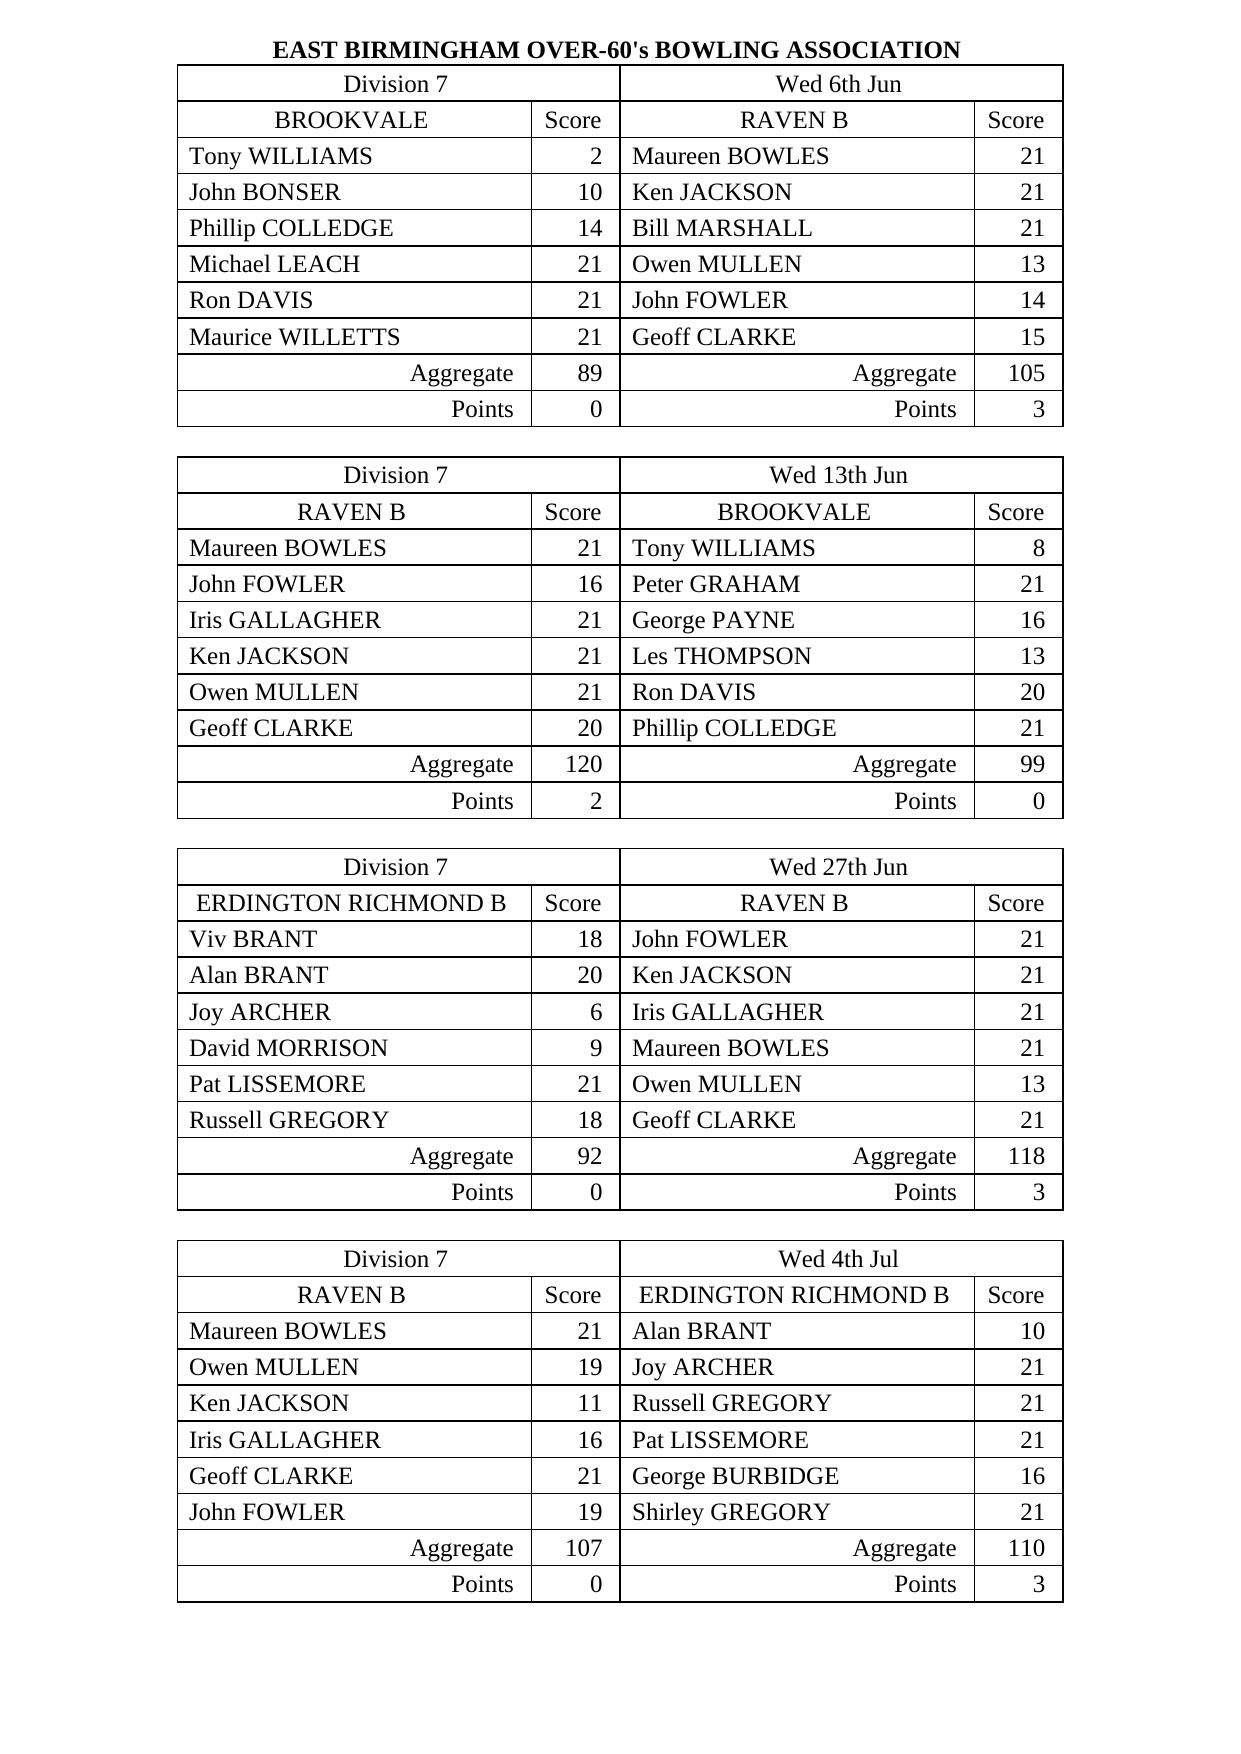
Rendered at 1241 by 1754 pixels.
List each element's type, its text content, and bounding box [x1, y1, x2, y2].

table_cell 10 [975, 1313, 1062, 1348]
table_header Division 7 [178, 66, 619, 100]
table_cell 16 [975, 602, 1062, 637]
table_cell George PAYNE [621, 602, 974, 637]
table_cell 21 [975, 1494, 1062, 1529]
table_cell Points [178, 391, 531, 426]
table_cell 16 [532, 566, 619, 601]
table_cell Phillip COLLEDGE [178, 210, 531, 245]
table_cell Owen MULLEN [178, 675, 531, 709]
table_cell 21 [532, 319, 619, 353]
table_cell Geoff CLARKE [621, 1102, 974, 1137]
table_cell Peter GRAHAM [621, 566, 974, 601]
table_cell Ken JACKSON [178, 1386, 531, 1420]
table_cell Russell GREGORY [621, 1386, 974, 1420]
table_cell Aggregate [178, 1138, 531, 1173]
table_cell 21 [532, 1313, 619, 1348]
table_cell Score [532, 886, 619, 920]
table_header Wed 6th Jun [621, 66, 1062, 100]
table_cell Russell GREGORY [178, 1102, 531, 1137]
table_header Wed 27th Jun [621, 849, 1062, 884]
table_cell Points [621, 783, 974, 817]
table_cell Maureen BOWLES [621, 1030, 974, 1064]
table_cell 21 [975, 958, 1062, 992]
table_cell Alan BRANT [621, 1313, 974, 1348]
table_cell BROOKVALE [621, 494, 974, 528]
table_cell Score [532, 494, 619, 528]
table_cell Tony WILLIAMS [178, 138, 531, 173]
table_cell BROOKVALE [178, 102, 531, 136]
table_cell 21 [532, 602, 619, 637]
table_cell Ken JACKSON [621, 174, 974, 209]
table_cell Shirley GREGORY [621, 1494, 974, 1529]
table_cell Iris GALLAGHER [178, 1422, 531, 1456]
table_cell 0 [532, 391, 619, 426]
table_cell Viv BRANT [178, 922, 531, 956]
table_cell Points [178, 1566, 531, 1601]
table_cell RAVEN B [621, 886, 974, 920]
table_cell Points [178, 1175, 531, 1209]
table_cell 16 [975, 1458, 1062, 1492]
table_cell Pat LISSEMORE [621, 1422, 974, 1456]
table_cell 21 [975, 711, 1062, 745]
table_cell Aggregate [621, 355, 974, 389]
table_cell 92 [532, 1138, 619, 1173]
table_cell 21 [975, 1030, 1062, 1064]
table_cell 107 [532, 1530, 619, 1565]
table_cell 118 [975, 1138, 1062, 1173]
table_cell Score [975, 494, 1062, 528]
table_cell Points [621, 1566, 974, 1601]
table_cell Joy ARCHER [178, 994, 531, 1028]
table_cell 105 [975, 355, 1062, 389]
table_cell John FOWLER [621, 922, 974, 956]
table_cell Ken JACKSON [621, 958, 974, 992]
table_header Wed 13th Jun [621, 458, 1062, 492]
table_cell Score [532, 1277, 619, 1312]
table_cell Ron DAVIS [621, 675, 974, 709]
table_header Wed 4th Jul [621, 1241, 1062, 1276]
table_cell George BURBIDGE [621, 1458, 974, 1492]
table_cell Ken JACKSON [178, 638, 531, 673]
table_cell 8 [975, 530, 1062, 564]
table_cell 21 [975, 138, 1062, 173]
table_cell Maureen BOWLES [178, 1313, 531, 1348]
table_cell Aggregate [178, 747, 531, 781]
table_cell 13 [975, 247, 1062, 281]
table_cell Aggregate [621, 1530, 974, 1565]
table_cell 110 [975, 1530, 1062, 1565]
table_cell 21 [975, 1102, 1062, 1137]
table_cell 20 [975, 675, 1062, 709]
table_cell John FOWLER [178, 566, 531, 601]
table_cell Joy ARCHER [621, 1350, 974, 1384]
table_cell 19 [532, 1350, 619, 1384]
table_cell John FOWLER [621, 283, 974, 317]
table_cell 2 [532, 138, 619, 173]
table_cell 6 [532, 994, 619, 1028]
table_cell Tony WILLIAMS [621, 530, 974, 564]
table_cell 3 [975, 1175, 1062, 1209]
table_cell 13 [975, 638, 1062, 673]
table_cell Score [975, 102, 1062, 136]
table_cell 21 [532, 675, 619, 709]
table_cell Bill MARSHALL [621, 210, 974, 245]
table_cell Aggregate [621, 747, 974, 781]
table_cell 0 [532, 1175, 619, 1209]
table_cell David MORRISON [178, 1030, 531, 1064]
table_cell Aggregate [178, 1530, 531, 1565]
table_cell Points [621, 1175, 974, 1209]
table_cell 21 [532, 247, 619, 281]
table_cell Phillip COLLEDGE [621, 711, 974, 745]
table_cell 89 [532, 355, 619, 389]
table_cell 14 [532, 210, 619, 245]
table_cell ERDINGTON RICHMOND B [178, 886, 531, 920]
table_cell 21 [975, 922, 1062, 956]
table_cell Maureen BOWLES [178, 530, 531, 564]
table_cell 15 [975, 319, 1062, 353]
table_cell Score [975, 886, 1062, 920]
table_cell 10 [532, 174, 619, 209]
table_cell Michael LEACH [178, 247, 531, 281]
table_header Division 7 [178, 849, 619, 884]
table_cell Owen MULLEN [621, 1066, 974, 1101]
table_cell 21 [532, 638, 619, 673]
table_cell Iris GALLAGHER [621, 994, 974, 1028]
table_cell 21 [532, 1458, 619, 1492]
table_header Division 7 [178, 1241, 619, 1276]
table_cell Ron DAVIS [178, 283, 531, 317]
table_cell 99 [975, 747, 1062, 781]
table_cell Owen MULLEN [621, 247, 974, 281]
table_cell RAVEN B [178, 1277, 531, 1312]
table_cell 21 [975, 174, 1062, 209]
table_cell 3 [975, 391, 1062, 426]
table_header Division 7 [178, 458, 619, 492]
table_cell 14 [975, 283, 1062, 317]
table_cell 18 [532, 1102, 619, 1137]
table_cell Owen MULLEN [178, 1350, 531, 1384]
table_cell 11 [532, 1386, 619, 1420]
table_cell 9 [532, 1030, 619, 1064]
table_cell 16 [532, 1422, 619, 1456]
table_cell ERDINGTON RICHMOND B [621, 1277, 974, 1312]
table_cell 18 [532, 922, 619, 956]
table_cell RAVEN B [178, 494, 531, 528]
table_cell 20 [532, 711, 619, 745]
table_cell 21 [532, 530, 619, 564]
table_cell 21 [532, 283, 619, 317]
table_cell 19 [532, 1494, 619, 1529]
table_cell 120 [532, 747, 619, 781]
table_cell 3 [975, 1566, 1062, 1601]
table_cell 21 [975, 994, 1062, 1028]
table_cell Score [532, 102, 619, 136]
table_cell 21 [975, 1386, 1062, 1420]
table_cell 21 [975, 210, 1062, 245]
table_cell 13 [975, 1066, 1062, 1101]
table_cell 0 [975, 783, 1062, 817]
table_cell 20 [532, 958, 619, 992]
table_cell Aggregate [178, 355, 531, 389]
table_cell Aggregate [621, 1138, 974, 1173]
table_cell Maureen BOWLES [621, 138, 974, 173]
table_cell RAVEN B [621, 102, 974, 136]
table_cell 21 [975, 1350, 1062, 1384]
table_cell Les THOMPSON [621, 638, 974, 673]
table_cell 2 [532, 783, 619, 817]
table_cell John BONSER [178, 174, 531, 209]
table_cell 21 [975, 1422, 1062, 1456]
table_cell Geoff CLARKE [178, 1458, 531, 1492]
table_cell Points [178, 783, 531, 817]
table_cell 21 [975, 566, 1062, 601]
table_cell Iris GALLAGHER [178, 602, 531, 637]
table_cell Alan BRANT [178, 958, 531, 992]
table_cell Points [621, 391, 974, 426]
table_cell Maurice WILLETTS [178, 319, 531, 353]
table_cell Pat LISSEMORE [178, 1066, 531, 1101]
table_cell 21 [532, 1066, 619, 1101]
table_cell Score [975, 1277, 1062, 1312]
table_cell Geoff CLARKE [178, 711, 531, 745]
table_cell Geoff CLARKE [621, 319, 974, 353]
table_cell 0 [532, 1566, 619, 1601]
table_cell John FOWLER [178, 1494, 531, 1529]
